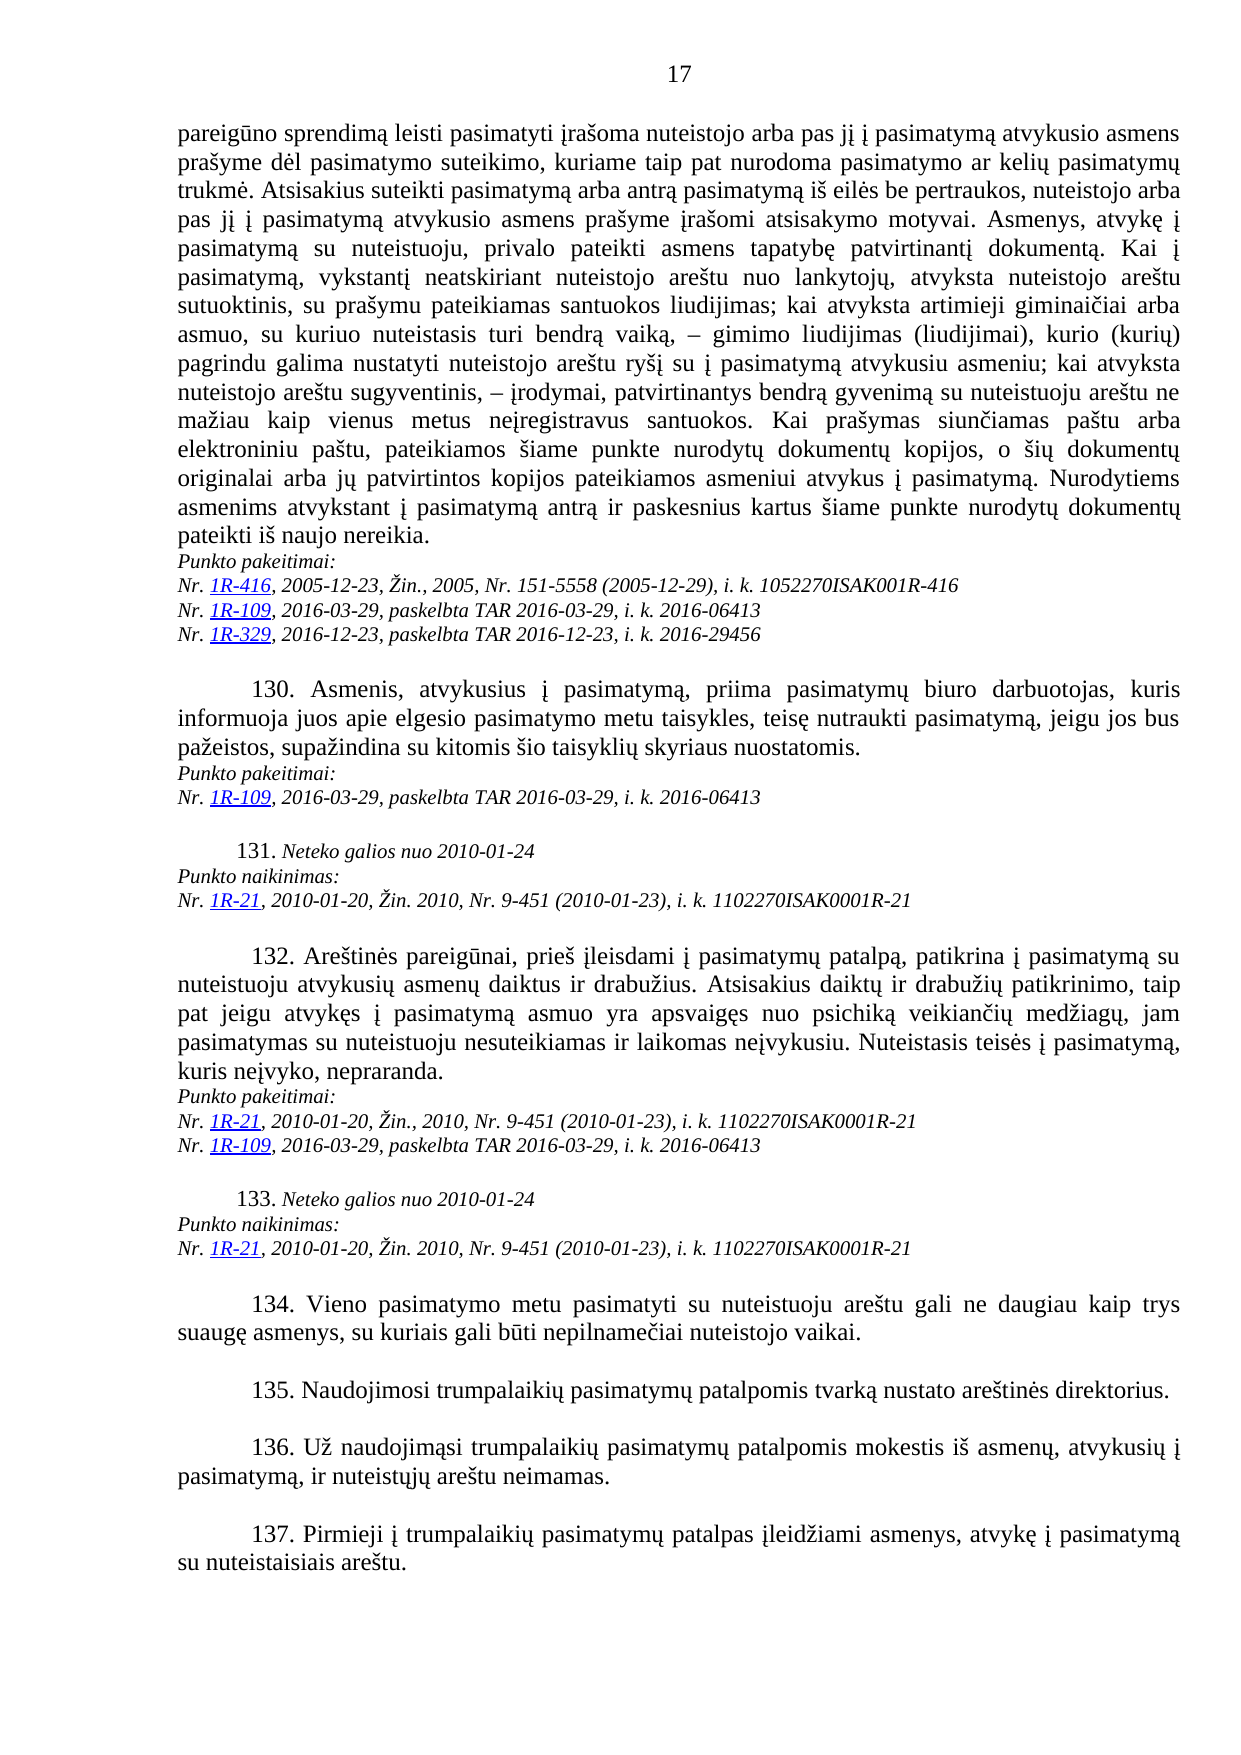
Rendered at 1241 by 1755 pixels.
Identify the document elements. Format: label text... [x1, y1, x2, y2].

text 130. Asmenis, atvykusius į pasimatymą, priima pasimatymų biuro darbuotojas, kuris informuoja juos apie elgesio pasimatymo metu taisykles, teisę nutraukti pasimatymą, jeigu jos bus pažeistos, supažindina su kitomis šio taisyklių skyriaus nuostatomis. [177, 674, 1181, 761]
text pareigūno sprendimą leisti pasimatyti įrašoma nuteistojo arba pas jį į pasimatymą atvykusio asmens prašyme dėl pasimatymo suteikimo, kuriame taip pat nurodoma pasimatymo ar kelių pasimatymų trukmė. Atsisakius suteikti pasimatymą arba antrą pasimatymą iš eilės be pertraukos, nuteistojo arba pas jį į pasimatymą atvykusio asmens prašyme įrašomi atsisakymo motyvai. Asmenys, atvykę į pasimatymą su nuteistuoju, privalo pateikti asmens tapatybę patvirtinantį dokumentą. Kai į pasimatymą, vykstantį neatskiriant nuteistojo areštu nuo lankytojų, atvyksta nuteistojo areštu sutuoktinis, su prašymu pateikiamas santuokos liudijimas; kai atvyksta artimieji giminaičiai arba asmuo, su kuriuo nuteistasis turi bendrą vaiką, – gimimo liudijimas (liudijimai), kurio (kurių) pagrindu galima nustatyti nuteistojo areštu ryšį su į pasimatymą atvykusiu asmeniu; kai atvyksta nuteistojo areštu sugyventinis, – įrodymai, patvirtinantys bendrą gyvenimą su nuteistuoju areštu ne mažiau kaip vienus metus neįregistravus santuokos. Kai prašymas siunčiamas paštu arba elektroniniu paštu, pateikiamos šiame punkte nurodytų dokumentų kopijos, o šių dokumentų originalai arba jų patvirtintos kopijos pateikiamos asmeniui atvykus į pasimatymą. Nurodytiems asmenims atvykstant į pasimatymą antrą ir paskesnius kartus šiame punkte nurodytų dokumentų pateikti iš naujo nereikia. [177, 118, 1181, 549]
text Punkto pakeitimai: [177, 549, 1181, 573]
text Nr. 1R-21, 2010-01-20, Žin. 2010, Nr. 9-451 (2010-01-23), i. k. 1102270ISAK0001R-21 [177, 888, 1181, 912]
text Nr. 1R-21, 2010-01-20, Žin., 2010, Nr. 9-451 (2010-01-23), i. k. 1102270ISAK0001R-21 [177, 1108, 1181, 1133]
text 136. Už naudojimąsi trumpalaikių pasimatymų patalpomis mokestis iš asmenų, atvykusių į pasimatymą, ir nuteistųjų areštu neimamas. [177, 1432, 1181, 1490]
text Punkto pakeitimai: [177, 1084, 1181, 1108]
text 132. Areštinės pareigūnai, prieš įleisdami į pasimatymų patalpą, patikrina į pasimatymą su nuteistuoju atvykusių asmenų daiktus ir drabužius. Atsisakius daiktų ir drabužių patikrinimo, taip pat jeigu atvykęs į pasimatymą asmuo yra apsvaigęs nuo psichiką veikiančių medžiagų, jam pasimatymas su nuteistuoju nesuteikiamas ir laikomas neįvykusiu. Nuteistasis teisės į pasimatymą, kuris neįvyko, nepraranda. [177, 941, 1181, 1084]
text Nr. 1R-416, 2005-12-23, Žin., 2005, Nr. 151-5558 (2005-12-29), i. k. 1052270ISAK001R-416 [177, 573, 1181, 597]
text Punkto pakeitimai: [177, 761, 1181, 785]
text 137. Pirmieji į trumpalaikių pasimatymų patalpas įleidžiami asmenys, atvykę į pasimatymą su nuteistaisiais areštu. [177, 1519, 1181, 1576]
text 135. Naudojimosi trumpalaikių pasimatymų patalpomis tvarką nustato areštinės direktorius. [177, 1375, 1181, 1404]
text 133. Neteko galios nuo 2010-01-24 [177, 1185, 1181, 1212]
text Nr. 1R-109, 2016-03-29, paskelbta TAR 2016-03-29, i. k. 2016-06413 [177, 1133, 1181, 1157]
text Punkto naikinimas: [177, 864, 1181, 888]
text Punkto naikinimas: [177, 1212, 1181, 1236]
text Nr. 1R-21, 2010-01-20, Žin. 2010, Nr. 9-451 (2010-01-23), i. k. 1102270ISAK0001R-21 [177, 1236, 1181, 1260]
text Nr. 1R-109, 2016-03-29, paskelbta TAR 2016-03-29, i. k. 2016-06413 [177, 785, 1181, 809]
text 134. Vieno pasimatymo metu pasimatyti su nuteistuoju areštu gali ne daugiau kaip trys suaugę asmenys, su kuriais gali būti nepilnamečiai nuteistojo vaikai. [177, 1289, 1181, 1346]
text 131. Neteko galios nuo 2010-01-24 [177, 837, 1181, 864]
text Nr. 1R-109, 2016-03-29, paskelbta TAR 2016-03-29, i. k. 2016-06413 [177, 597, 1181, 622]
text Nr. 1R-329, 2016-12-23, paskelbta TAR 2016-12-23, i. k. 2016-29456 [177, 622, 1181, 646]
